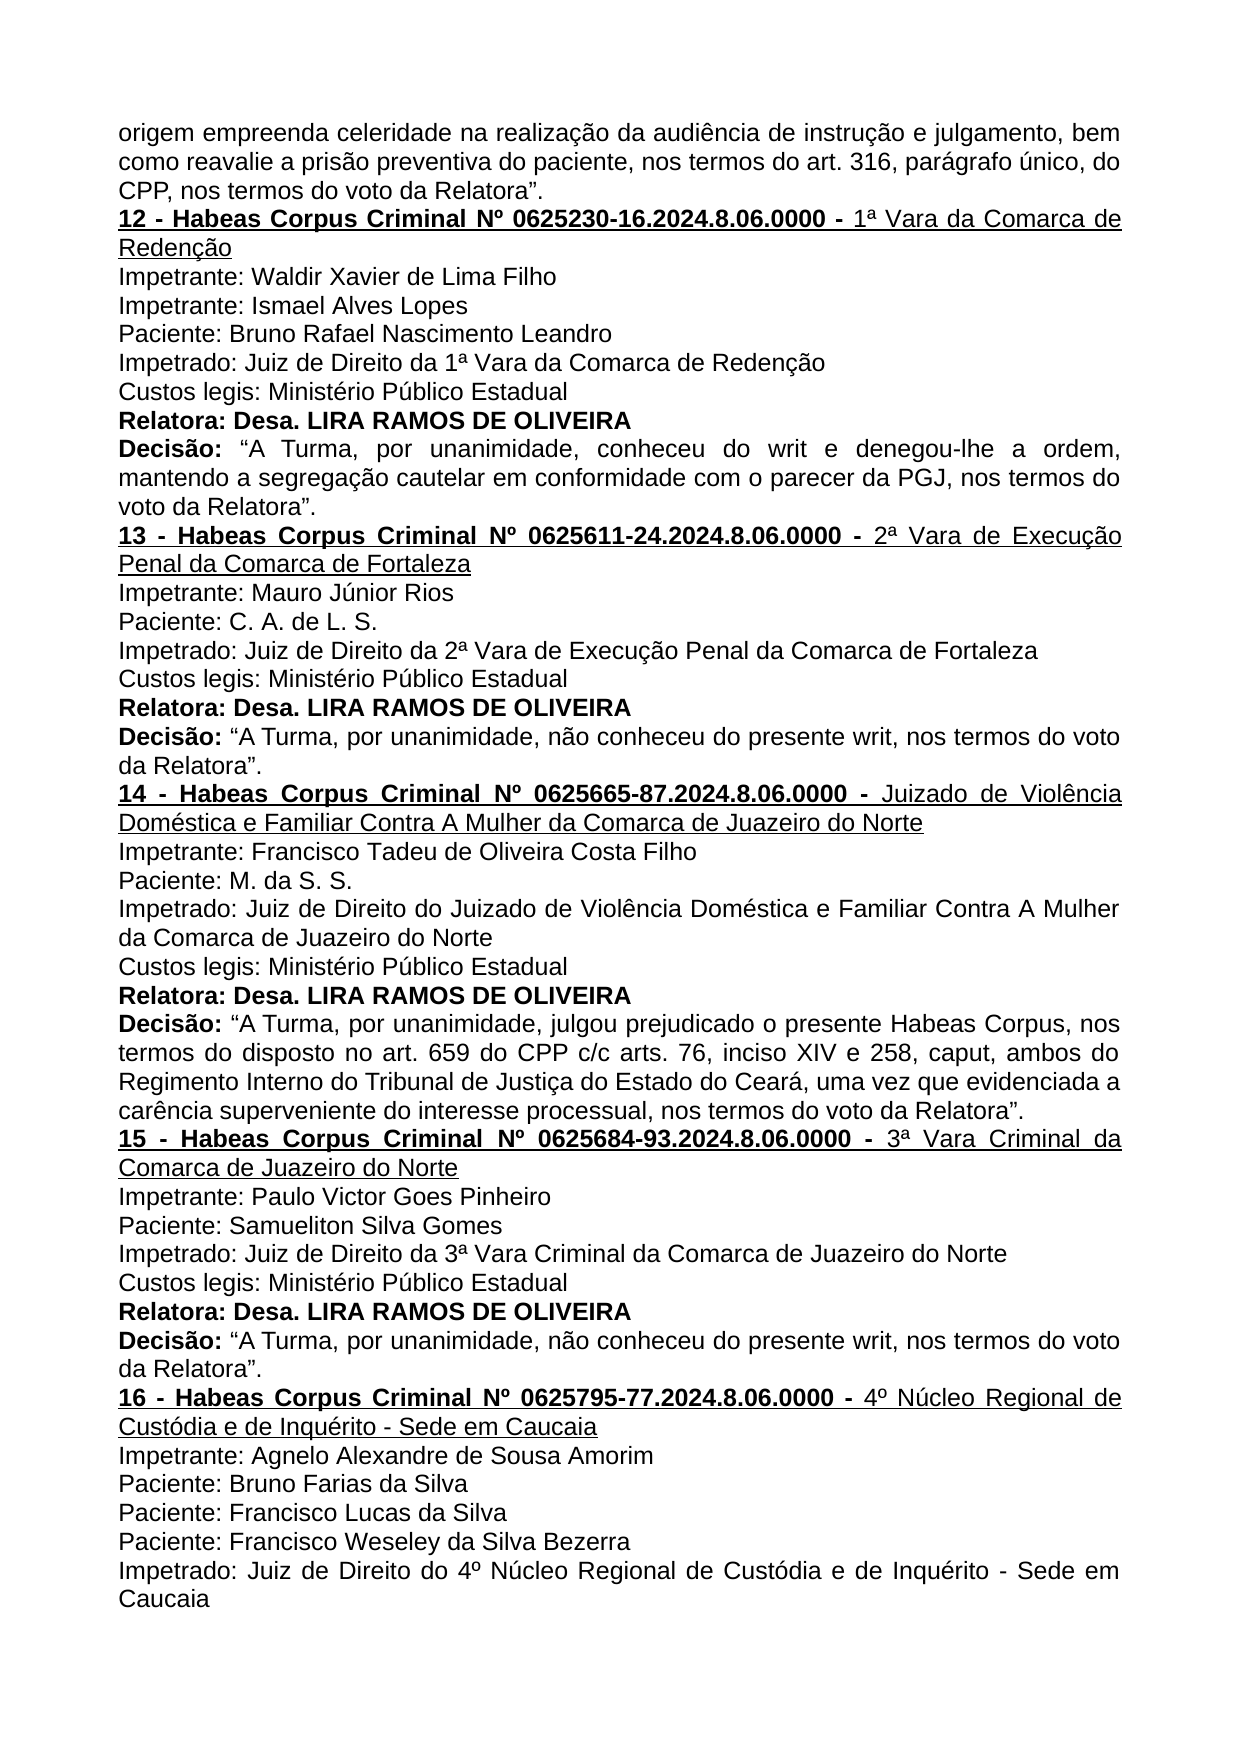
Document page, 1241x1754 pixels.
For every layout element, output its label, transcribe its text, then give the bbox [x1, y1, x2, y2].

text Impetrante: Agnelo Alexandre de Sousa Amorim [118, 1441, 1122, 1469]
text Paciente: M. da S. S. [118, 866, 1122, 894]
text 13 - Habeas Corpus Criminal Nº 0625611-24.2024.8.06.0000 - 2ª Vara de Execução [118, 521, 1122, 546]
text Impetrado: Juiz de Direito da 3ª Vara Criminal da Comarca de Juazeiro do Norte [118, 1239, 1122, 1268]
text Decisão: “A Turma, por unanimidade, não conheceu do presente writ, nos termos do voto da Relatora”. [118, 722, 1122, 779]
text 14 - Habeas Corpus Criminal Nº 0625665-87.2024.8.06.0000 - Juizado de Violência [118, 779, 1122, 804]
text Decisão: “A Turma, por unanimidade, julgou prejudicado o presente Habeas Corpus, nos termos do disposto no art. 659 do CPP c/c arts. 76, inciso XIV e 258, caput, ambos do Regimento Interno do Tribunal de Justiça do Estado do Ceará, uma vez que evidenciada a carência superveniente do interesse processual, nos termos do voto da Relatora”. [118, 1009, 1122, 1124]
text Doméstica e Familiar Contra A Mulher da Comarca de Juazeiro do Norte [118, 806, 1122, 837]
text Impetrante: Waldir Xavier de Lima Filho [118, 262, 1122, 291]
text Impetrado: Juiz de Direito do 4º Núcleo Regional de Custódia e de Inquérito - Sede em Caucaia [118, 1556, 1122, 1613]
text Decisão: “A Turma, por unanimidade, não conheceu do presente writ, nos termos do voto da Relatora”. [118, 1326, 1122, 1383]
text Impetrado: Juiz de Direito da 1ª Vara da Comarca de Redenção [118, 348, 1122, 377]
text Penal da Comarca de Fortaleza [118, 547, 1122, 578]
text Paciente: C. A. de L. S. [118, 607, 1122, 636]
text Relatora: Desa. LIRA RAMOS DE OLIVEIRA [118, 406, 1122, 434]
text Impetrante: Ismael Alves Lopes [118, 291, 1122, 319]
text Custos legis: Ministério Público Estadual [118, 1268, 1122, 1297]
text Custódia e de Inquérito - Sede em Caucaia [118, 1409, 1122, 1441]
text Decisão: “A Turma, por unanimidade, conheceu do writ e denegou-lhe a ordem, mantendo a segregação cautelar em conformidade com o parecer da PGJ, nos termos do voto da Relatora”. [118, 434, 1122, 521]
text Paciente: Francisco Weseley da Silva Bezerra [118, 1527, 1122, 1556]
text Relatora: Desa. LIRA RAMOS DE OLIVEIRA [118, 1297, 1122, 1326]
text Paciente: Samueliton Silva Gomes [118, 1211, 1122, 1239]
text Paciente: Bruno Rafael Nascimento Leandro [118, 319, 1122, 348]
text Impetrado: Juiz de Direito do Juizado de Violência Doméstica e Familiar Contra A Mulher da Comarca de Juazeiro do Norte [118, 894, 1122, 952]
text Impetrante: Paulo Victor Goes Pinheiro [118, 1182, 1122, 1211]
text Custos legis: Ministério Público Estadual [118, 952, 1122, 981]
text Relatora: Desa. LIRA RAMOS DE OLIVEIRA [118, 981, 1122, 1009]
text Custos legis: Ministério Público Estadual [118, 377, 1122, 406]
text 16 - Habeas Corpus Criminal Nº 0625795-77.2024.8.06.0000 - 4º Núcleo Regional de [118, 1383, 1122, 1408]
text Paciente: Francisco Lucas da Silva [118, 1498, 1122, 1527]
text 12 - Habeas Corpus Criminal Nº 0625230-16.2024.8.06.0000 - 1ª Vara da Comarca de [118, 204, 1122, 229]
text origem empreenda celeridade na realização da audiência de instrução e julgamento, bem como reavalie a prisão preventiva do paciente, nos termos do art. 316, parágrafo único, do CPP, nos termos do voto da Relatora”. [118, 118, 1122, 204]
text Redenção [118, 231, 1122, 262]
text Custos legis: Ministério Público Estadual [118, 664, 1122, 693]
text Comarca de Juazeiro do Norte [118, 1151, 1122, 1182]
text Impetrado: Juiz de Direito da 2ª Vara de Execução Penal da Comarca de Fortaleza [118, 636, 1122, 664]
text Impetrante: Francisco Tadeu de Oliveira Costa Filho [118, 837, 1122, 866]
text Relatora: Desa. LIRA RAMOS DE OLIVEIRA [118, 693, 1122, 722]
text 15 - Habeas Corpus Criminal Nº 0625684-93.2024.8.06.0000 - 3ª Vara Criminal da [118, 1124, 1122, 1149]
text Impetrante: Mauro Júnior Rios [118, 578, 1122, 607]
text Paciente: Bruno Farias da Silva [118, 1469, 1122, 1498]
